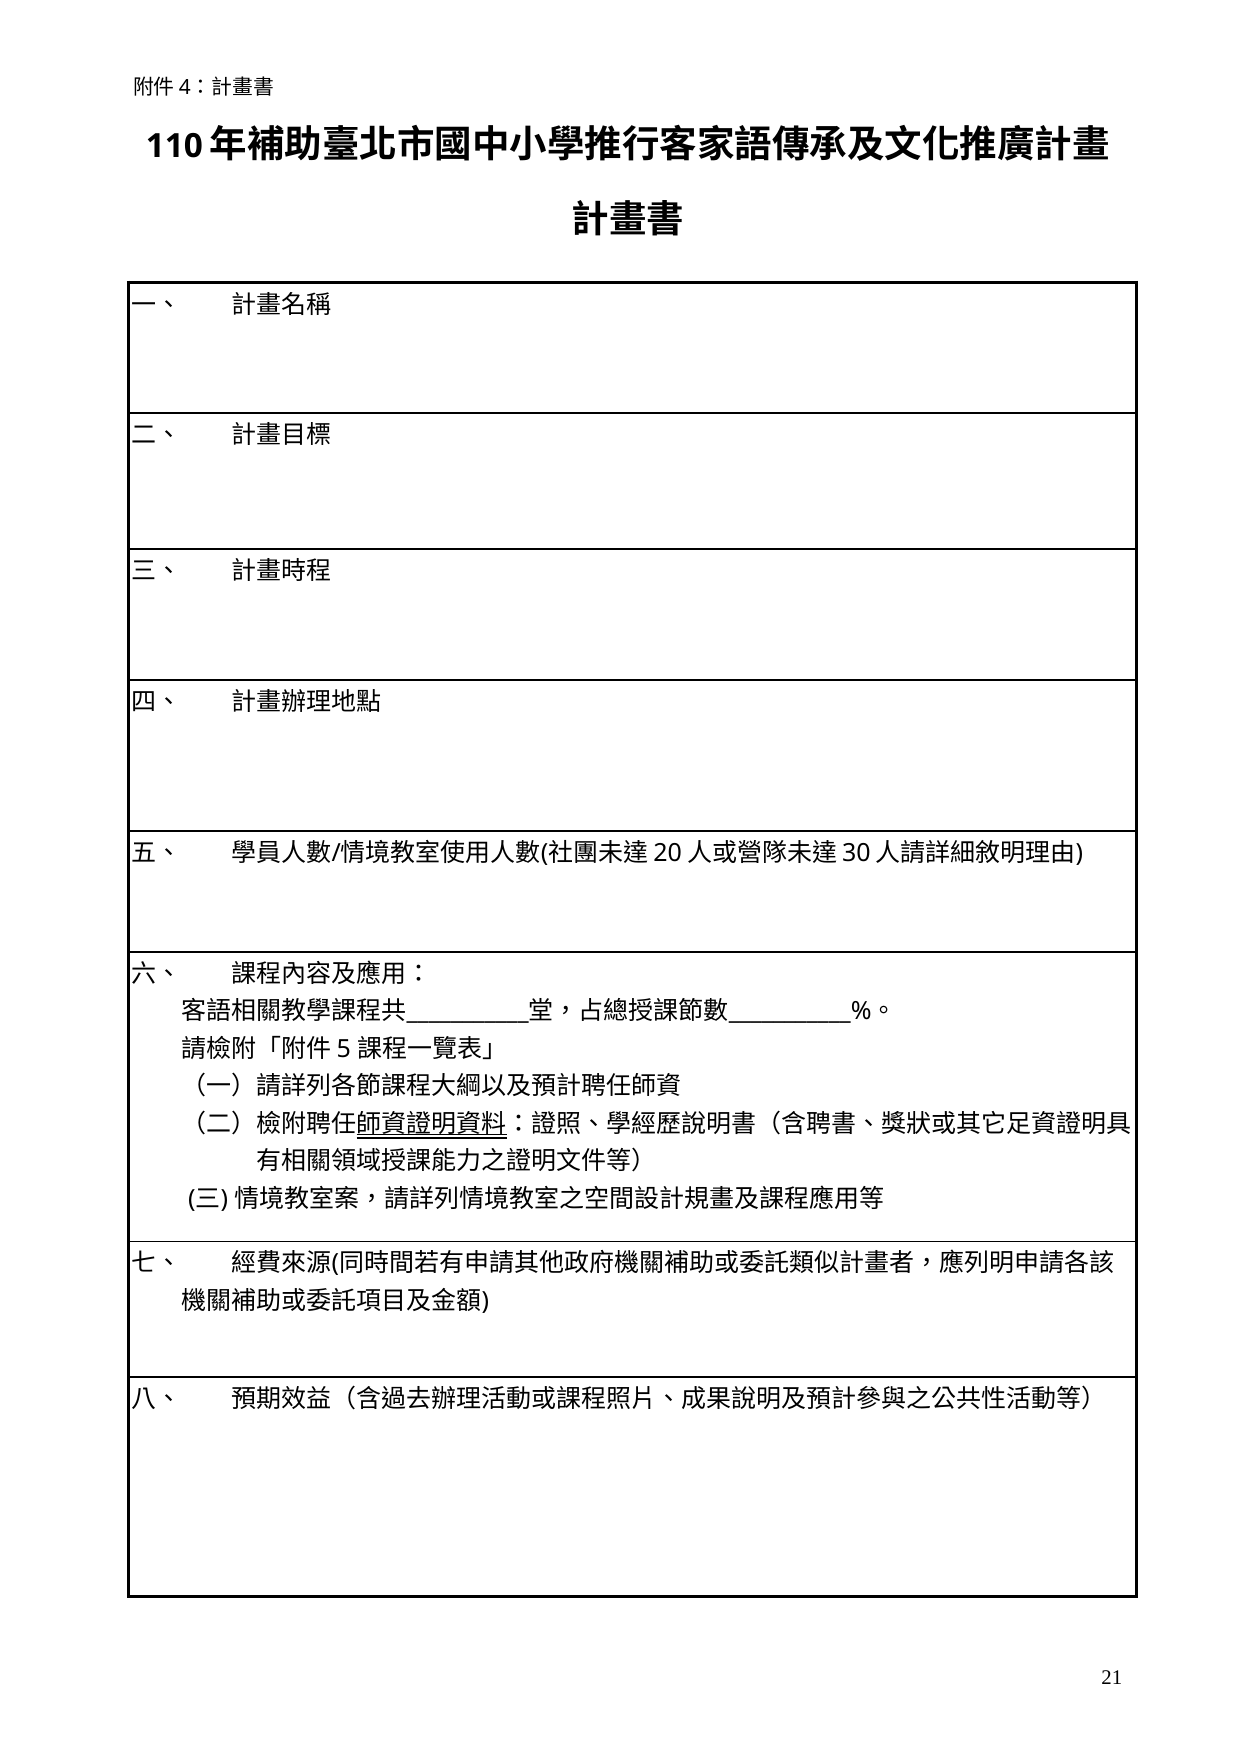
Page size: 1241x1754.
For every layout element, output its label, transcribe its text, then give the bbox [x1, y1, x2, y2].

table_header 計畫名稱 [130, 284, 1135, 412]
table_cell 預期效益（含過去辦理活動或課程照片、成果說明及預計參與之公共性活動等） [130, 1378, 1135, 1595]
table_cell 課程內容及應用： 客語相關教學課程共___________堂，占總授課節數___________%。 請檢附「附件5 課程一覽表」 （一）請詳列各節課程大綱以及預計聘任師資 （二）檢附聘任師資證明資料：證照、學經歷說明書（含聘書、獎狀或其它足資證明具有相關領域授課能力之證明文件等） (三) 情境教室案，請詳列情境教室之空間設計規畫及課程應用等 [130, 953, 1135, 1241]
table_cell 計畫辦理地點 [130, 681, 1135, 830]
table_cell 經費來源(同時間若有申請其他政府機關補助或委託類似計畫者，應列明申請各該機關補助或委託項目及金額) [130, 1242, 1135, 1376]
text 附件4：計畫書 [133, 66, 1122, 104]
table_cell 計畫目標 [130, 414, 1135, 548]
table_cell 學員人數/情境教室使用人數(社團未達20人或營隊未達30人請詳細敘明理由) [130, 832, 1135, 951]
text 110年補助臺北市國中小學推行客家語傳承及文化推廣計畫 [133, 104, 1122, 179]
text 計畫書 [133, 179, 1122, 254]
table_cell 計畫時程 [130, 550, 1135, 679]
